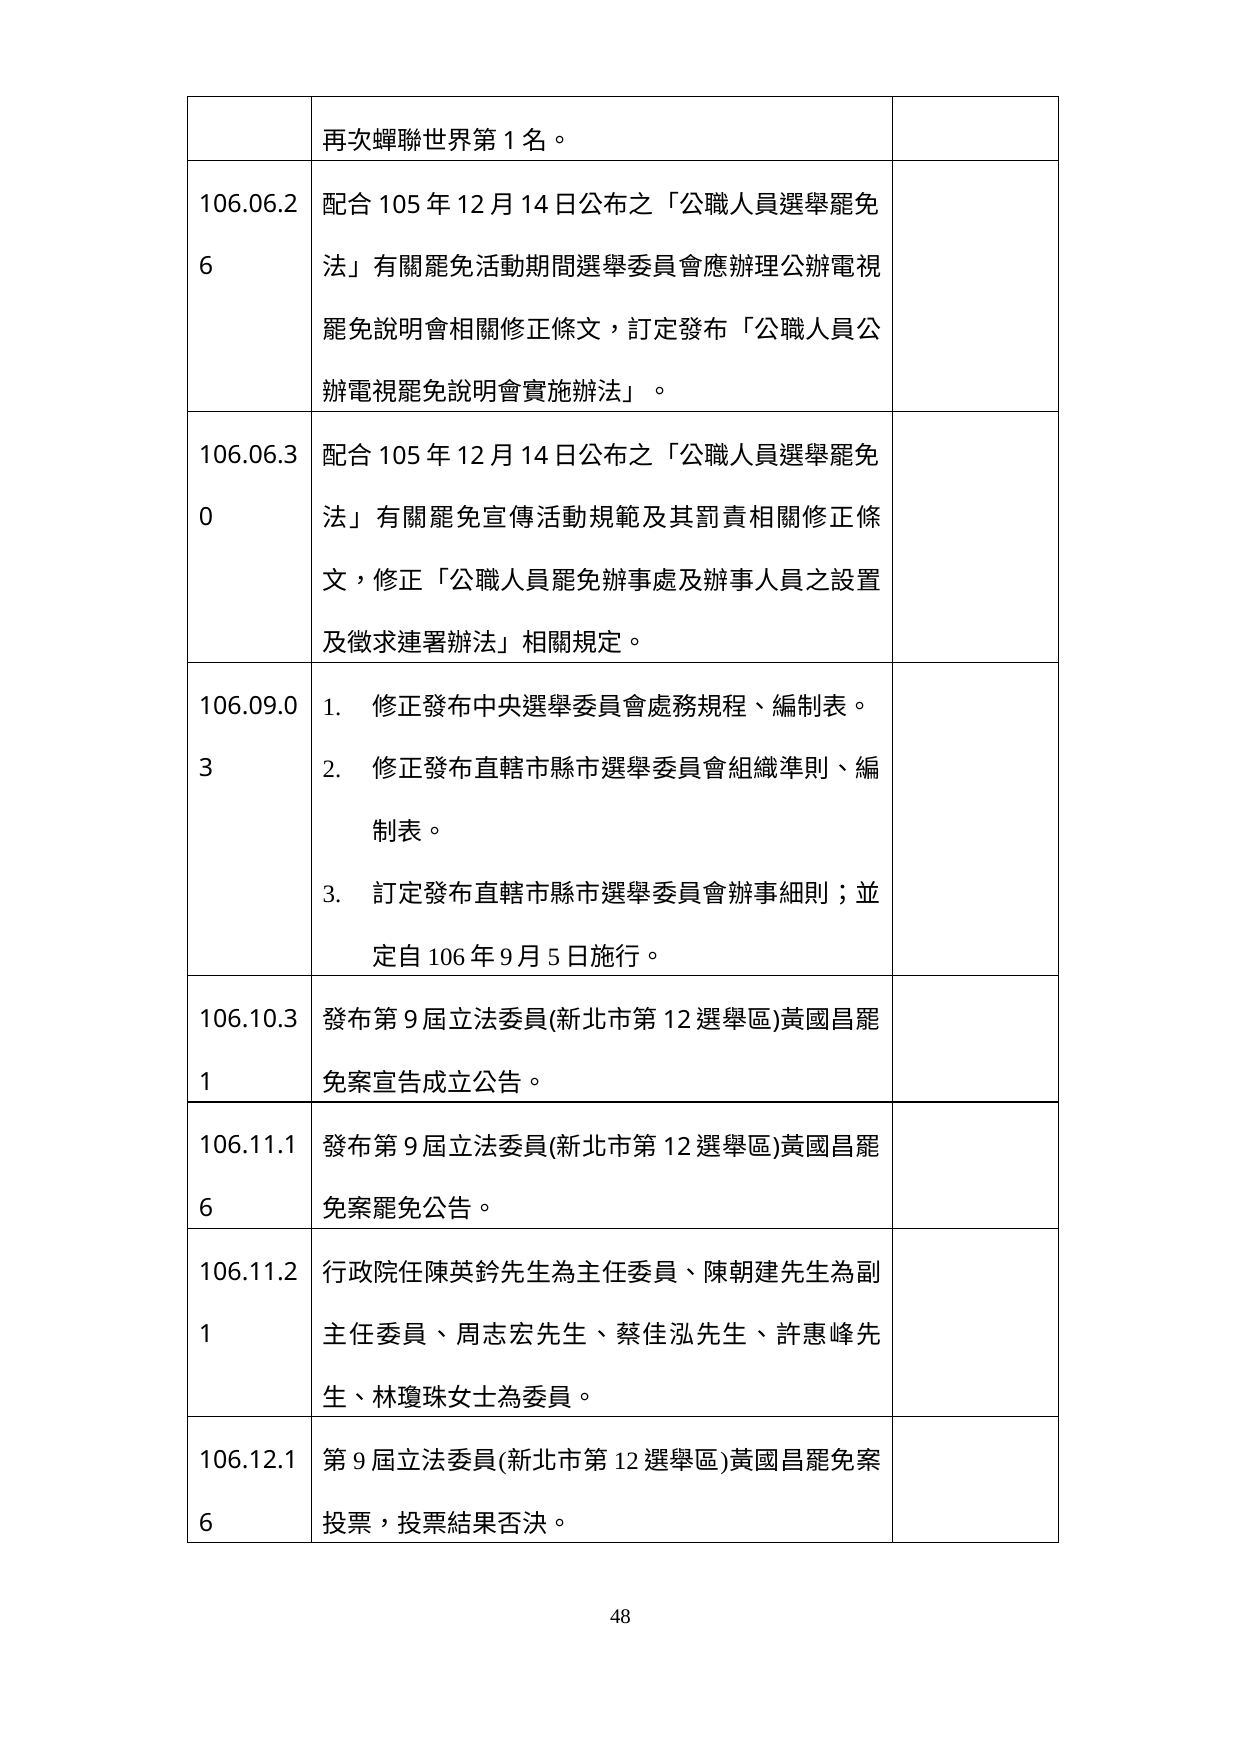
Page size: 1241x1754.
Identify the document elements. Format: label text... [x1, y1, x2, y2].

table_cell 發布第9屆立法委員(新北市第12選舉區)黃國昌罷免案宣告成立公告。 [312, 976, 892, 1101]
table_cell 配合105年12月14日公布之「公職人員選舉罷免法」有關罷免活動期間選舉委員會應辦理公辦電視罷免說明會相關修正條文，訂定發布「公職人員公辦電視罷免說明會實施辦法」。 [312, 161, 892, 411]
table_cell 行政院任陳英鈐先生為主任委員、陳朝建先生為副主任委員、周志宏先生、蔡佳泓先生、許惠峰先生、林瓊珠女士為委員。 [312, 1229, 892, 1416]
table_cell [893, 97, 1058, 160]
table_cell 106.11.21 [188, 1229, 311, 1416]
table_cell 106.12.16 [188, 1417, 311, 1542]
table_cell 106.09.03 [188, 663, 311, 975]
table_cell 106.06.26 [188, 161, 311, 411]
table_cell 106.11.16 [188, 1103, 311, 1227]
table_cell [188, 97, 311, 160]
table_cell 106.10.31 [188, 976, 311, 1101]
table_cell [893, 161, 1058, 411]
table_cell 106.06.30 [188, 412, 311, 662]
table_cell [893, 976, 1058, 1101]
table_cell 修正發布中央選舉委員會處務規程、編制表。 修正發布直轄市縣市選舉委員會組織準則、編制表。 訂定發布直轄市縣市選舉委員會辦事細則；並定自106年9月5日施行。 [312, 663, 892, 975]
table_cell [893, 1103, 1058, 1227]
table_cell 第9屆立法委員(新北市第12選舉區)黃國昌罷免案投票，投票結果否決。 [312, 1417, 892, 1542]
table_cell 發布第9屆立法委員(新北市第12選舉區)黃國昌罷免案罷免公告。 [312, 1103, 892, 1227]
table_cell [893, 1417, 1058, 1542]
table_cell [893, 412, 1058, 662]
table_cell [893, 663, 1058, 975]
table_cell [893, 1229, 1058, 1416]
table_cell 再次蟬聯世界第1名。 [312, 97, 892, 160]
table_cell 配合105年12月14日公布之「公職人員選舉罷免法」有關罷免宣傳活動規範及其罰責相關修正條文，修正「公職人員罷免辦事處及辦事人員之設置及徵求連署辦法」相關規定。 [312, 412, 892, 662]
